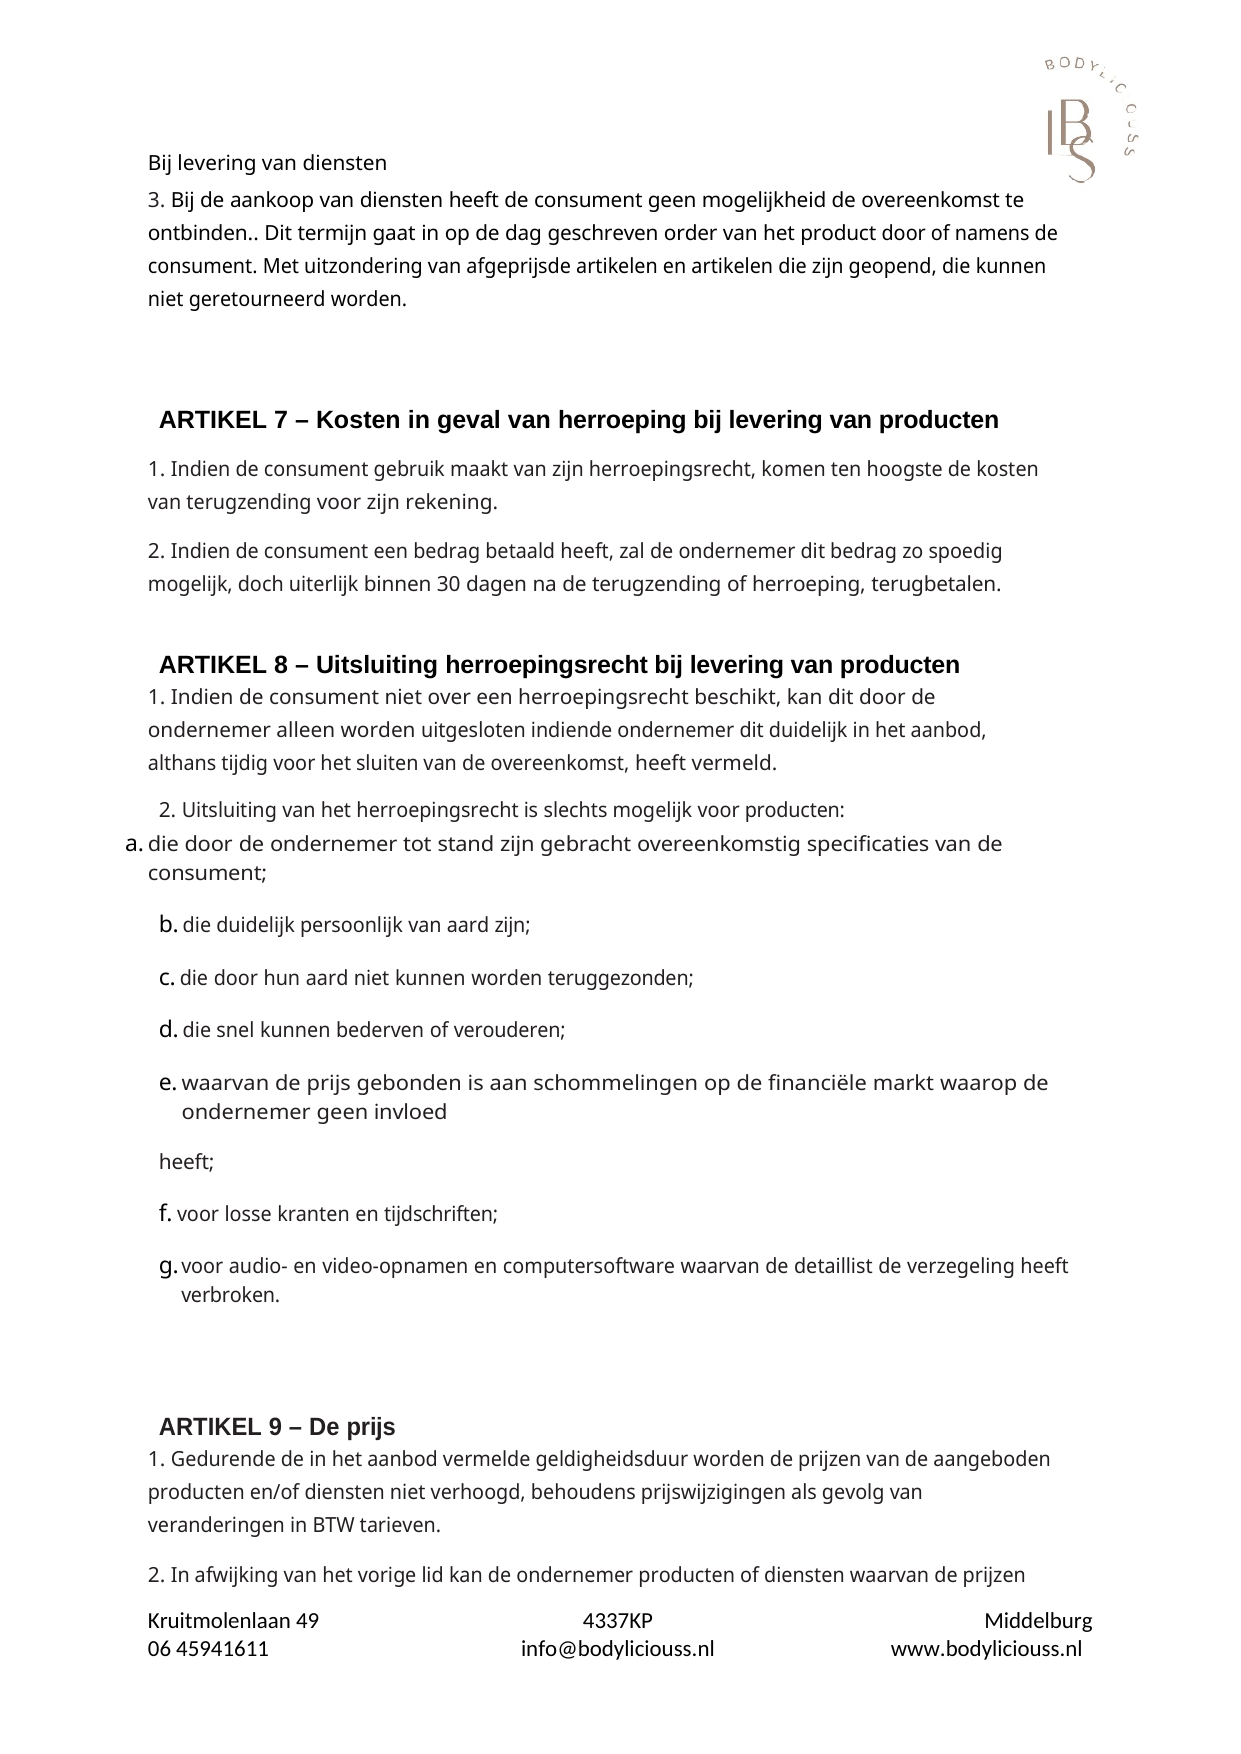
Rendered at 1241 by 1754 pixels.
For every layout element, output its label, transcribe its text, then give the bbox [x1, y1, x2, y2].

subtitle ARTIKEL 9 – De prijs [159, 1412, 1093, 1441]
text heeft; [159, 1147, 1093, 1175]
list Gedurende de in het aanbod vermelde geldigheidsduur worden de prijzen van de aangeboden producten en/of diensten niet verhoogd, behoudens prijswijzigingen als gevolg van veranderingen in BTW tarieven. [148, 1444, 1064, 1539]
subtitle ARTIKEL 7 – Kosten in geval van herroeping bij levering van producten [159, 405, 1093, 434]
list voor losse kranten en tijdschriften; [158, 1197, 1093, 1228]
list die door de ondernemer tot stand zijn gebracht overeenkomstig specificaties van de consument; [125, 827, 1093, 887]
list die snel kunnen bederven of verouderen; [158, 1013, 1093, 1044]
list die duidelijk persoonlijk van aard zijn; [158, 908, 1093, 939]
list Indien de consument niet over een herroepingsrecht beschikt, kan dit door de ondernemer alleen worden uitgesloten indiende ondernemer dit duidelijk in het aanbod, althans tijdig voor het sluiten van de overeenkomst, heeft vermeld. [148, 682, 1057, 776]
list die door hun aard niet kunnen worden teruggezonden; [158, 961, 1093, 992]
list Indien de consument gebruik maakt van zijn herroepingsrecht, komen ten hoogste de kosten van terugzending voor zijn rekening. [148, 454, 1059, 515]
list In afwijking van het vorige lid kan de ondernemer producten of diensten waarvan de prijzen [148, 1560, 1050, 1588]
list voor audio- en video-opnamen en computersoftware waarvan de detaillist de verzegeling heeft verbroken. [158, 1249, 1093, 1309]
list waarvan de prijs gebonden is aan schommelingen op de financiële markt waarop de ondernemer geen invloed [158, 1066, 1093, 1126]
list Indien de consument een bedrag betaald heeft, zal de ondernemer dit bedrag zo spoedig mogelijk, doch uiterlijk binnen 30 dagen na de terugzending of herroeping, terugbetalen. [148, 537, 1072, 598]
list Bij de aankoop van diensten heeft de consument geen mogelijkheid de overeenkomst te ontbinden.. Dit termijn gaat in op de dag geschreven order van het product door of namens de consument. Met uitzondering van afgeprijsde artikelen en artikelen die zijn geopend, die kunnen niet geretourneerd worden. [148, 185, 1076, 312]
list Uitsluiting van het herroepingsrecht is slechts mogelijk voor producten: [158, 797, 1093, 822]
text Bij levering van diensten [148, 148, 1062, 176]
subtitle ARTIKEL 8 – Uitsluiting herroepingsrecht bij levering van producten [159, 649, 1093, 678]
